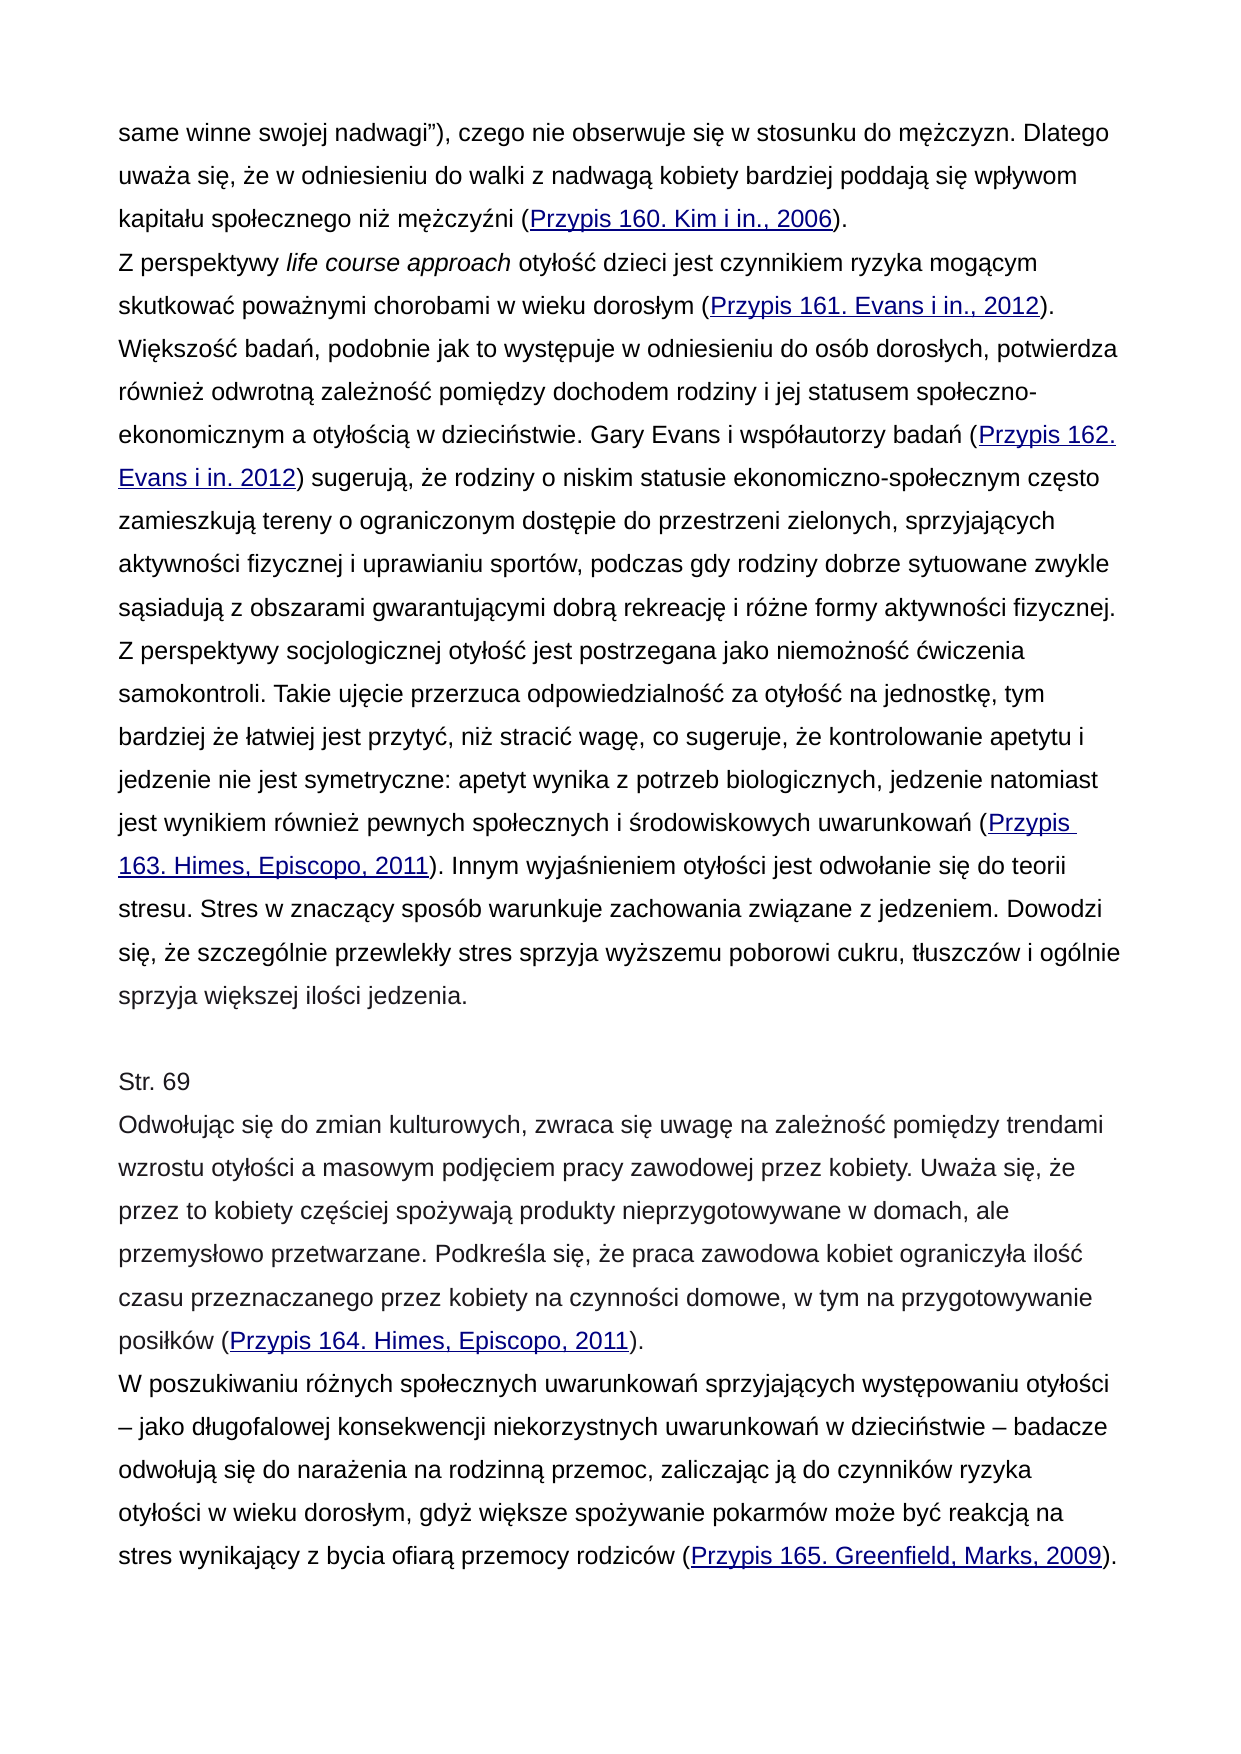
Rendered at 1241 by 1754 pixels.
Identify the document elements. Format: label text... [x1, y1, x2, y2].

text Str. 69 [118, 1067, 1122, 1096]
text W poszukiwaniu różnych społecznych uwarunkowań sprzyjających występowaniu otyłości – jako długofalowej konsekwencji niekorzystnych uwarunkowań w dzieciństwie – badacze odwołują się do narażenia na rodzinną przemoc, zaliczając ją do czynników ryzyka otyłości w wieku dorosłym, gdyż większe spożywanie pokarmów może być reakcją na stres wynikający z bycia ofiarą przemocy rodziców (Przypis 165. Greenfield, Marks, 2009). [118, 1369, 1122, 1570]
text Z perspektywy socjologicznej otyłość jest postrzegana jako niemożność ćwiczenia samokontroli. Takie ujęcie przerzuca odpowiedzialność za otyłość na jednostkę, tym bardziej że łatwiej jest przytyć, niż stracić wagę, co sugeruje, że kontrolowanie apetytu i jedzenie nie jest symetryczne: apetyt wynika z potrzeb biologicznych, jedzenie natomiast jest wynikiem również pewnych społecznych i środowiskowych uwarunkowań (Przypis 163. Himes, Episcopo, 2011). Innym wyjaśnieniem otyłości jest odwołanie się do teorii stresu. Stres w znaczący sposób warunkuje zachowania związane z jedzeniem. Dowodzi się, że szczególnie przewlekły stres sprzyja wyższemu poborowi cukru, tłuszczów i ogólnie sprzyja większej ilości jedzenia. [118, 636, 1122, 1009]
text same winne swojej nadwagi”), czego nie obserwuje się w stosunku do mężczyzn. Dlatego uważa się, że w odniesieniu do walki z nadwagą kobiety bardziej poddają się wpływom kapitału społecznego niż mężczyźni (Przypis 160. Kim i in., 2006). [118, 118, 1122, 233]
text Odwołując się do zmian kulturowych, zwraca się uwagę na zależność pomiędzy trendami wzrostu otyłości a masowym podjęciem pracy zawodowej przez kobiety. Uważa się, że przez to kobiety częściej spożywają produkty nieprzygotowywane w domach, ale przemysłowo przetwarzane. Podkreśla się, że praca zawodowa kobiet ograniczyła ilość czasu przeznaczanego przez kobiety na czynności domowe, w tym na przygotowywanie posiłków (Przypis 164. Himes, Episcopo, 2011). [118, 1110, 1122, 1354]
text Z perspektywy life course approach otyłość dzieci jest czynnikiem ryzyka mogącym skutkować poważnymi chorobami w wieku dorosłym (Przypis 161. Evans i in., 2012). Większość badań, podobnie jak to występuje w odniesieniu do osób dorosłych, potwierdza również odwrotną zależność pomiędzy dochodem rodziny i jej statusem społeczno-ekonomicznym a otyłością w dzieciństwie. Gary Evans i współautorzy badań (Przypis 162. Evans i in. 2012) sugerują, że rodziny o niskim statusie ekonomiczno-społecznym często zamieszkują tereny o ograniczonym dostępie do przestrzeni zielonych, sprzyjających aktywności fizycznej i uprawianiu sportów, podczas gdy rodziny dobrze sytuowane zwykle sąsiadują z obszarami gwarantującymi dobrą rekreację i różne formy aktywności fizycznej. [118, 247, 1122, 621]
